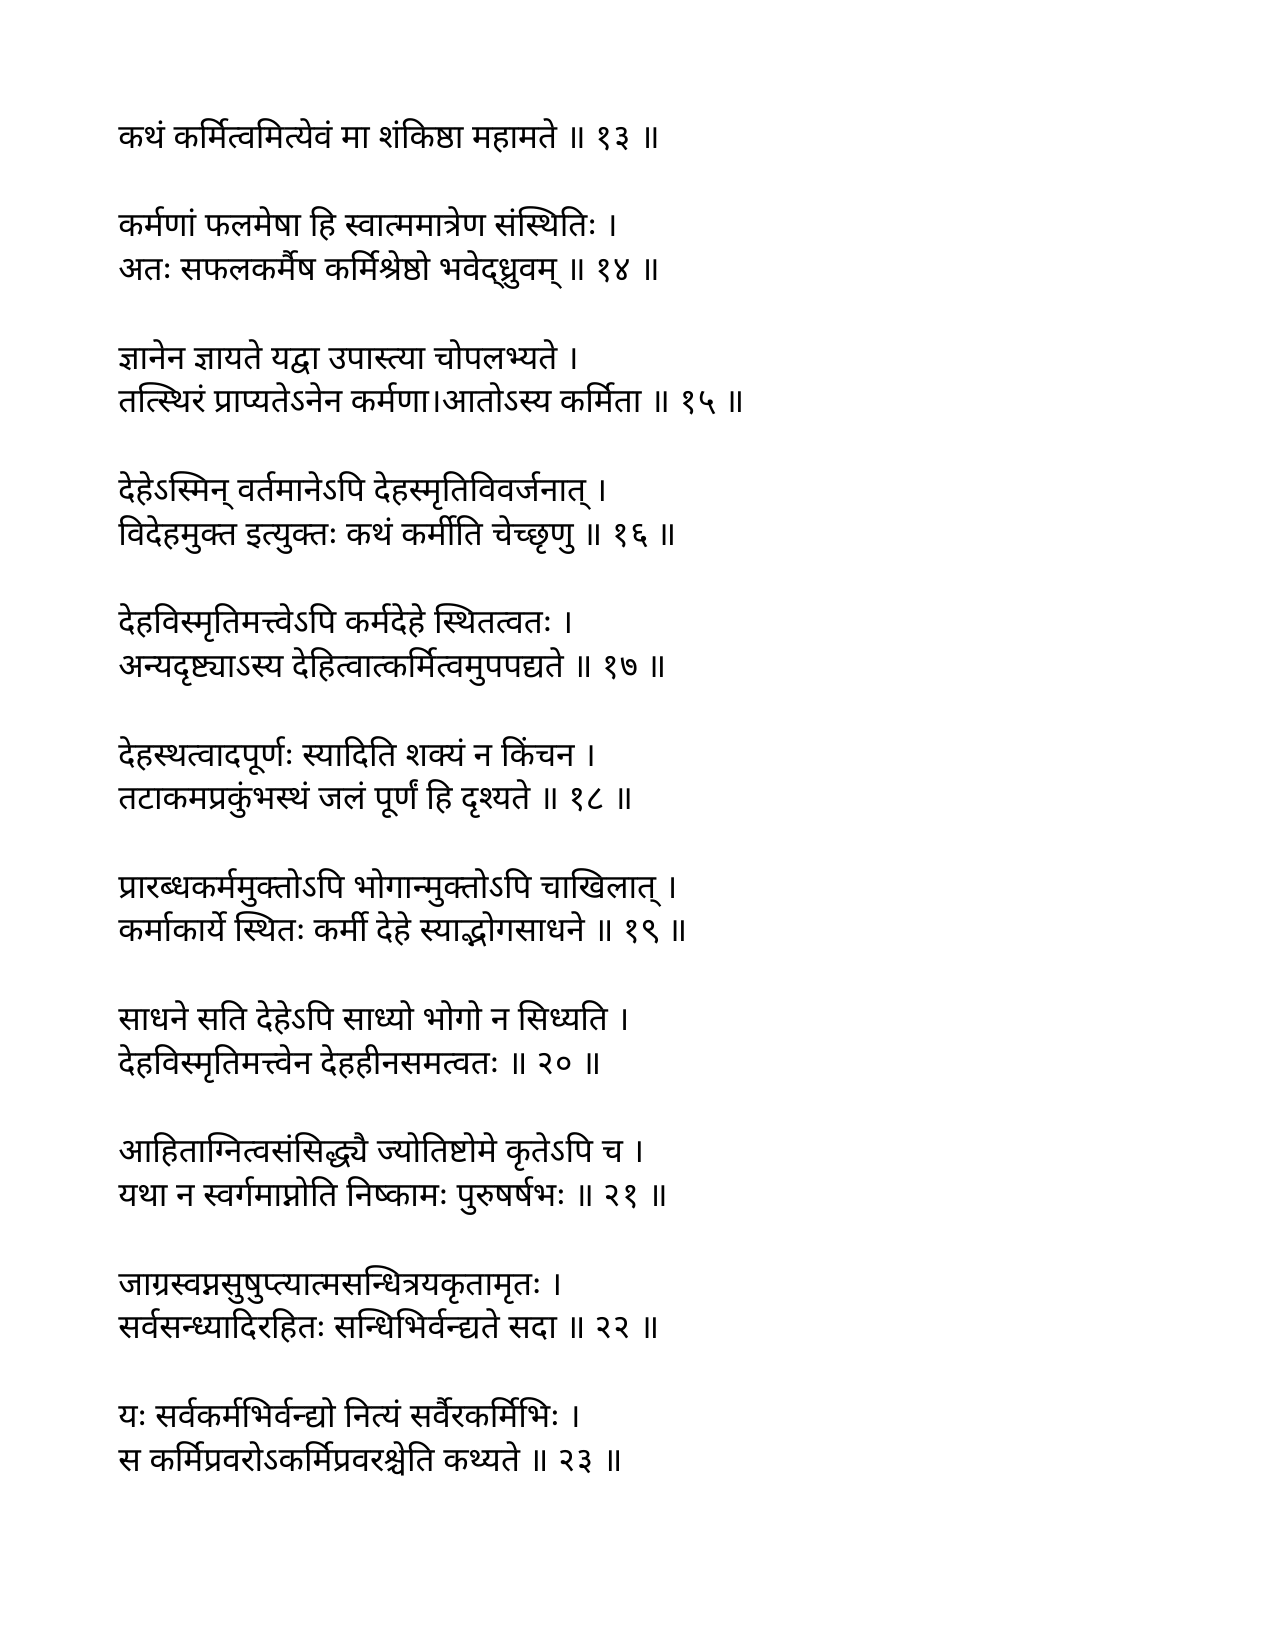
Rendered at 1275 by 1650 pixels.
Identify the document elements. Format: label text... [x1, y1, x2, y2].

text यः सर्वकर्मभिर्वन्द्यो नित्यं सर्वैरकर्मिभिः । [118, 1398, 1157, 1441]
text प्रारब्धकर्ममुक्तोऽपि भोगान्मुक्तोऽपि चाखिलात् । [118, 868, 1157, 912]
text तत्स्थिरं प्राप्यतेऽनेन कर्मणा।आतोऽस्य कर्मिता ॥ १५ ॥ [118, 383, 1157, 426]
text कर्माकार्ये स्थितः कर्मी देहे स्याद्भोगसाधने ॥ १९ ॥ [118, 912, 1157, 955]
text देहेऽस्मिन् वर्तमानेऽपि देहस्मृतिविवर्जनात् । [118, 472, 1157, 515]
text कर्मणां फलमेषा हि स्वात्ममात्रेण संस्थितिः । [118, 207, 1157, 250]
text कथं कर्मित्वमित्येवं मा शंकिष्ठा महामते ॥ १३ ॥ [118, 118, 1157, 162]
text आहिताग्नित्वसंसिद्ध्यै ज्योतिष्टोमे कृतेऽपि च । [118, 1133, 1157, 1176]
text यथा न स्वर्गमाप्नोति निष्कामः पुरुषर्षभः ॥ २१ ॥ [118, 1176, 1157, 1220]
text विदेहमुक्त इत्युक्तः कथं कर्मीति चेच्छृणु ॥ १६ ॥ [118, 515, 1157, 558]
text अतः सफलकर्मैष कर्मिश्रेष्ठो भवेद्ध्रुवम् ॥ १४ ॥ [118, 250, 1157, 294]
text ज्ञानेन ज्ञायते यद्वा उपास्त्या चोपलभ्यते । [118, 339, 1157, 383]
text स कर्मिप्रवरोऽकर्मिप्रवरश्चेति कथ्यते ॥ २३ ॥ [118, 1441, 1157, 1484]
text साधने सति देहेऽपि साध्यो भोगो न सिध्यति । [118, 1001, 1157, 1044]
text देहविस्मृतिमत्त्वेन देहहीनसमत्वतः ॥ २० ॥ [118, 1044, 1157, 1088]
text अन्यदृष्ट्याऽस्य देहित्वात्कर्मित्वमुपपद्यते ॥ १७ ॥ [118, 647, 1157, 691]
text देहविस्मृतिमत्त्वेऽपि कर्मदेहे स्थितत्वतः । [118, 604, 1157, 647]
text जाग्रस्वप्नसुषुप्त्यात्मसन्धित्रयकृतामृतः । [118, 1265, 1157, 1309]
text तटाकमप्रकुंभस्थं जलं पूर्णं हि दृश्यते ॥ १८ ॥ [118, 779, 1157, 823]
text देहस्थत्वादपूर्णः स्यादिति शक्यं न किंचन । [118, 736, 1157, 779]
text सर्वसन्ध्यादिरहितः सन्धिभिर्वन्द्यते सदा ॥ २२ ॥ [118, 1309, 1157, 1352]
